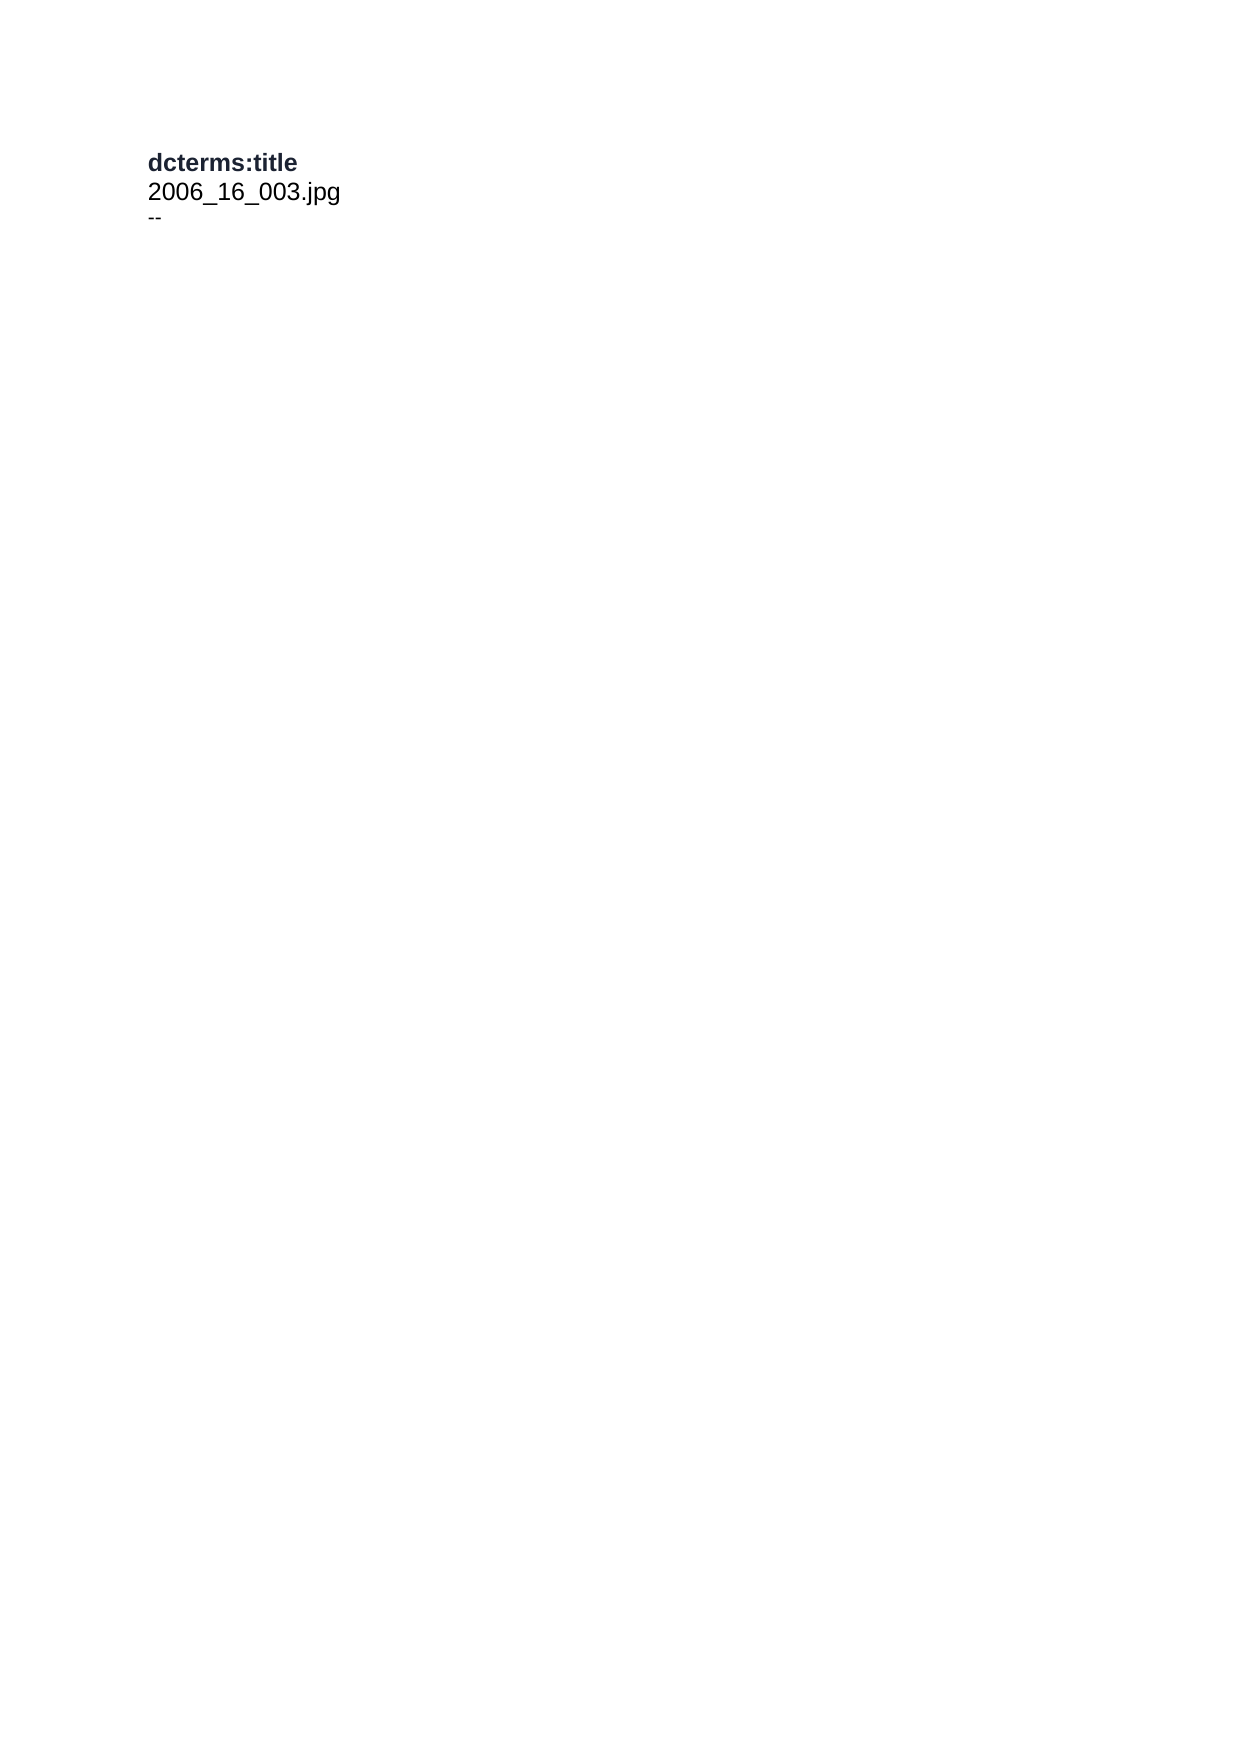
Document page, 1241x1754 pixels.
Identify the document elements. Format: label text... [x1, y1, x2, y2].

text 2006_16_003.jpg [148, 176, 1092, 205]
text dcterms:title [148, 148, 1092, 176]
text -- [148, 205, 1092, 229]
